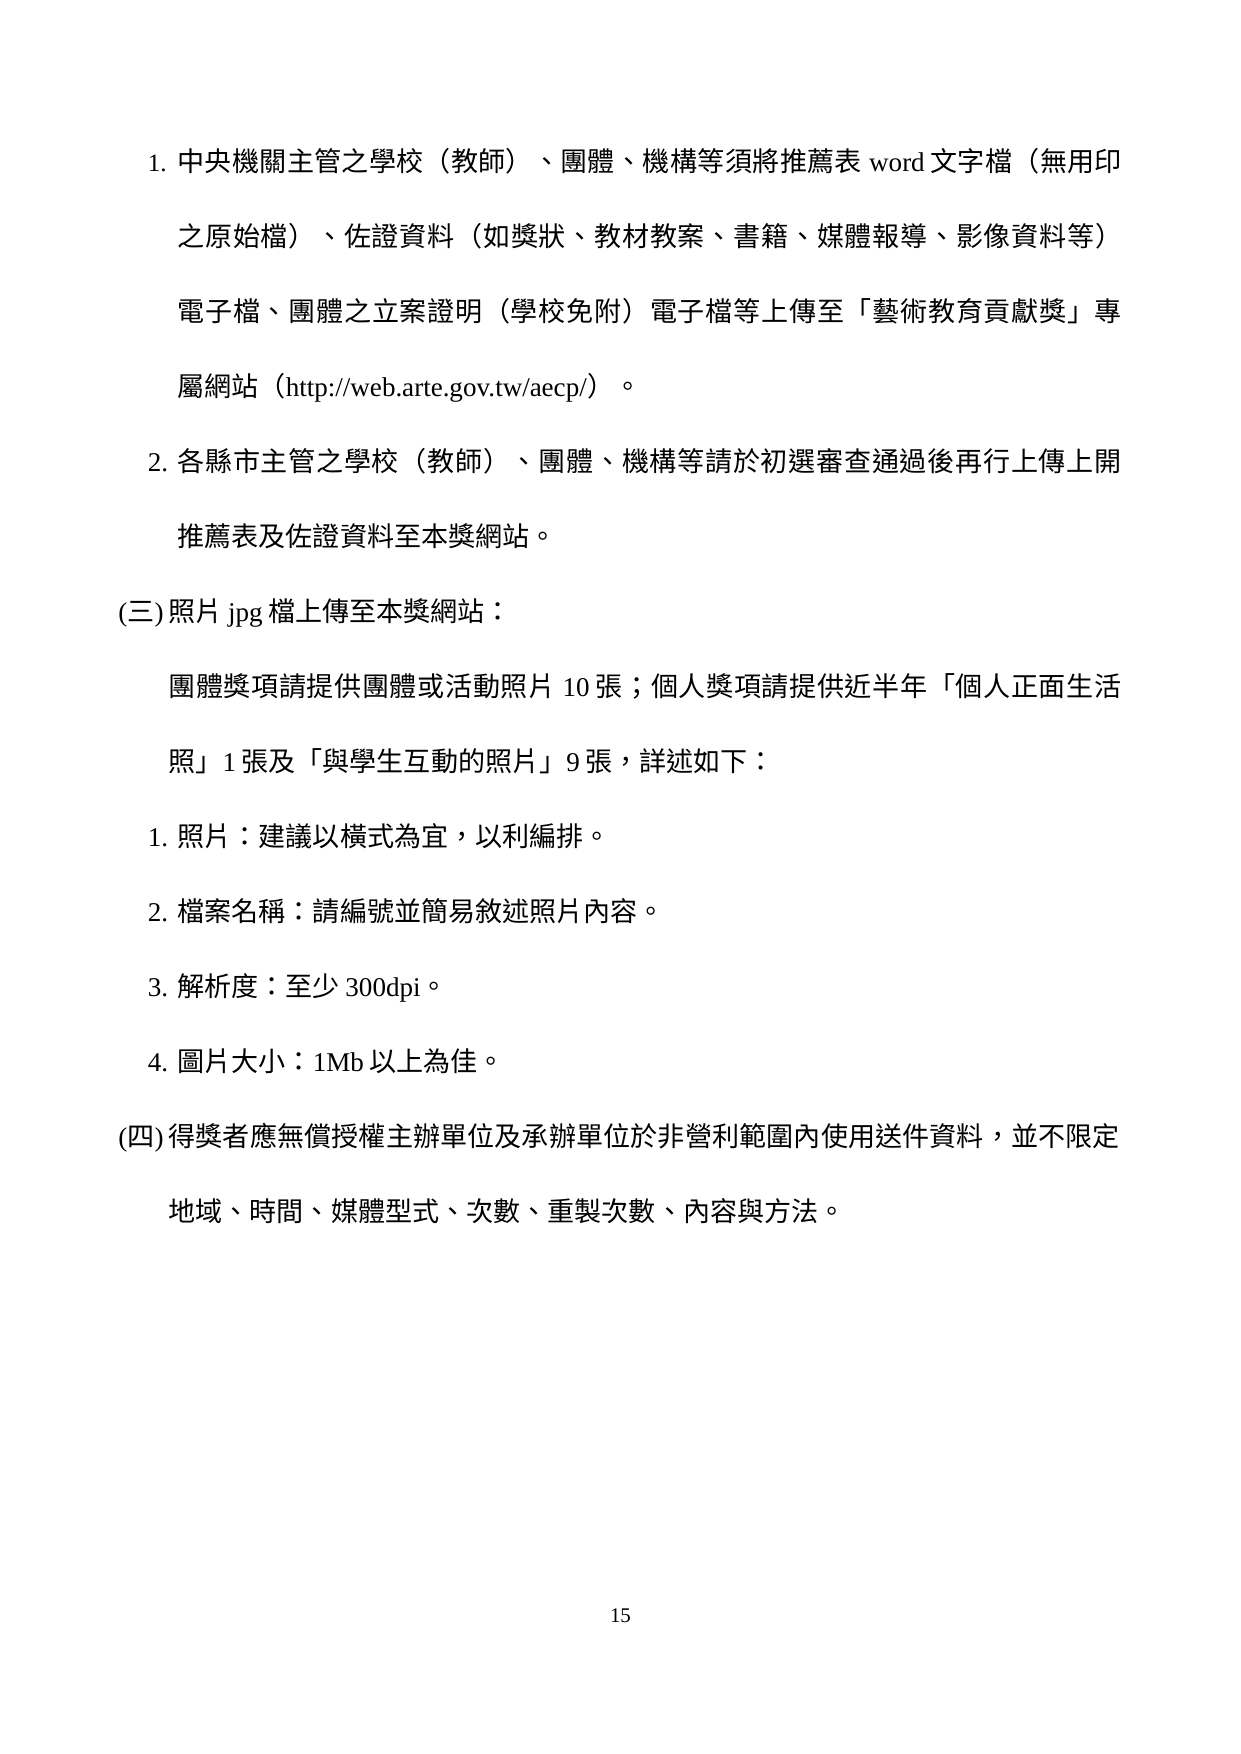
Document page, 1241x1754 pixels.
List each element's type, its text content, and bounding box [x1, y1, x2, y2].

list 圖片大小：1Mb以上為佳。 [148, 1022, 1122, 1097]
list 得獎者應無償授權主辦單位及承辦單位於非營利範圍內使用送件資料，並不限定地域、時間、媒體型式、次數、重製次數、內容與方法。 [118, 1097, 1122, 1247]
list 團體獎項請提供團體或活動照片10張；個人獎項請提供近半年「個人正面生活照」1張及「與學生互動的照片」9張，詳述如下： [168, 647, 1122, 797]
list 照片jpg檔上傳至本獎網站： [118, 572, 1122, 647]
list 解析度：至少300dpi。 [148, 947, 1122, 1022]
list 檔案名稱：請編號並簡易敘述照片內容。 [148, 872, 1122, 947]
list 各縣市主管之學校（教師）、團體、機構等請於初選審查通過後再行上傳上開推薦表及佐證資料至本獎網站。 [148, 422, 1122, 572]
list 照片：建議以橫式為宜，以利編排。 [148, 797, 1122, 872]
list 中央機關主管之學校（教師）、團體、機構等須將推薦表word文字檔（無用印 之原始檔）、佐證資料（如獎狀、教材教案、書籍、媒體報導、影像資料等）電子檔、團體之立案證明（學校免附）電子檔等上傳至「藝術教育貢獻獎」專屬網站（http://web.arte.gov.tw/aecp/）。 [148, 122, 1122, 422]
